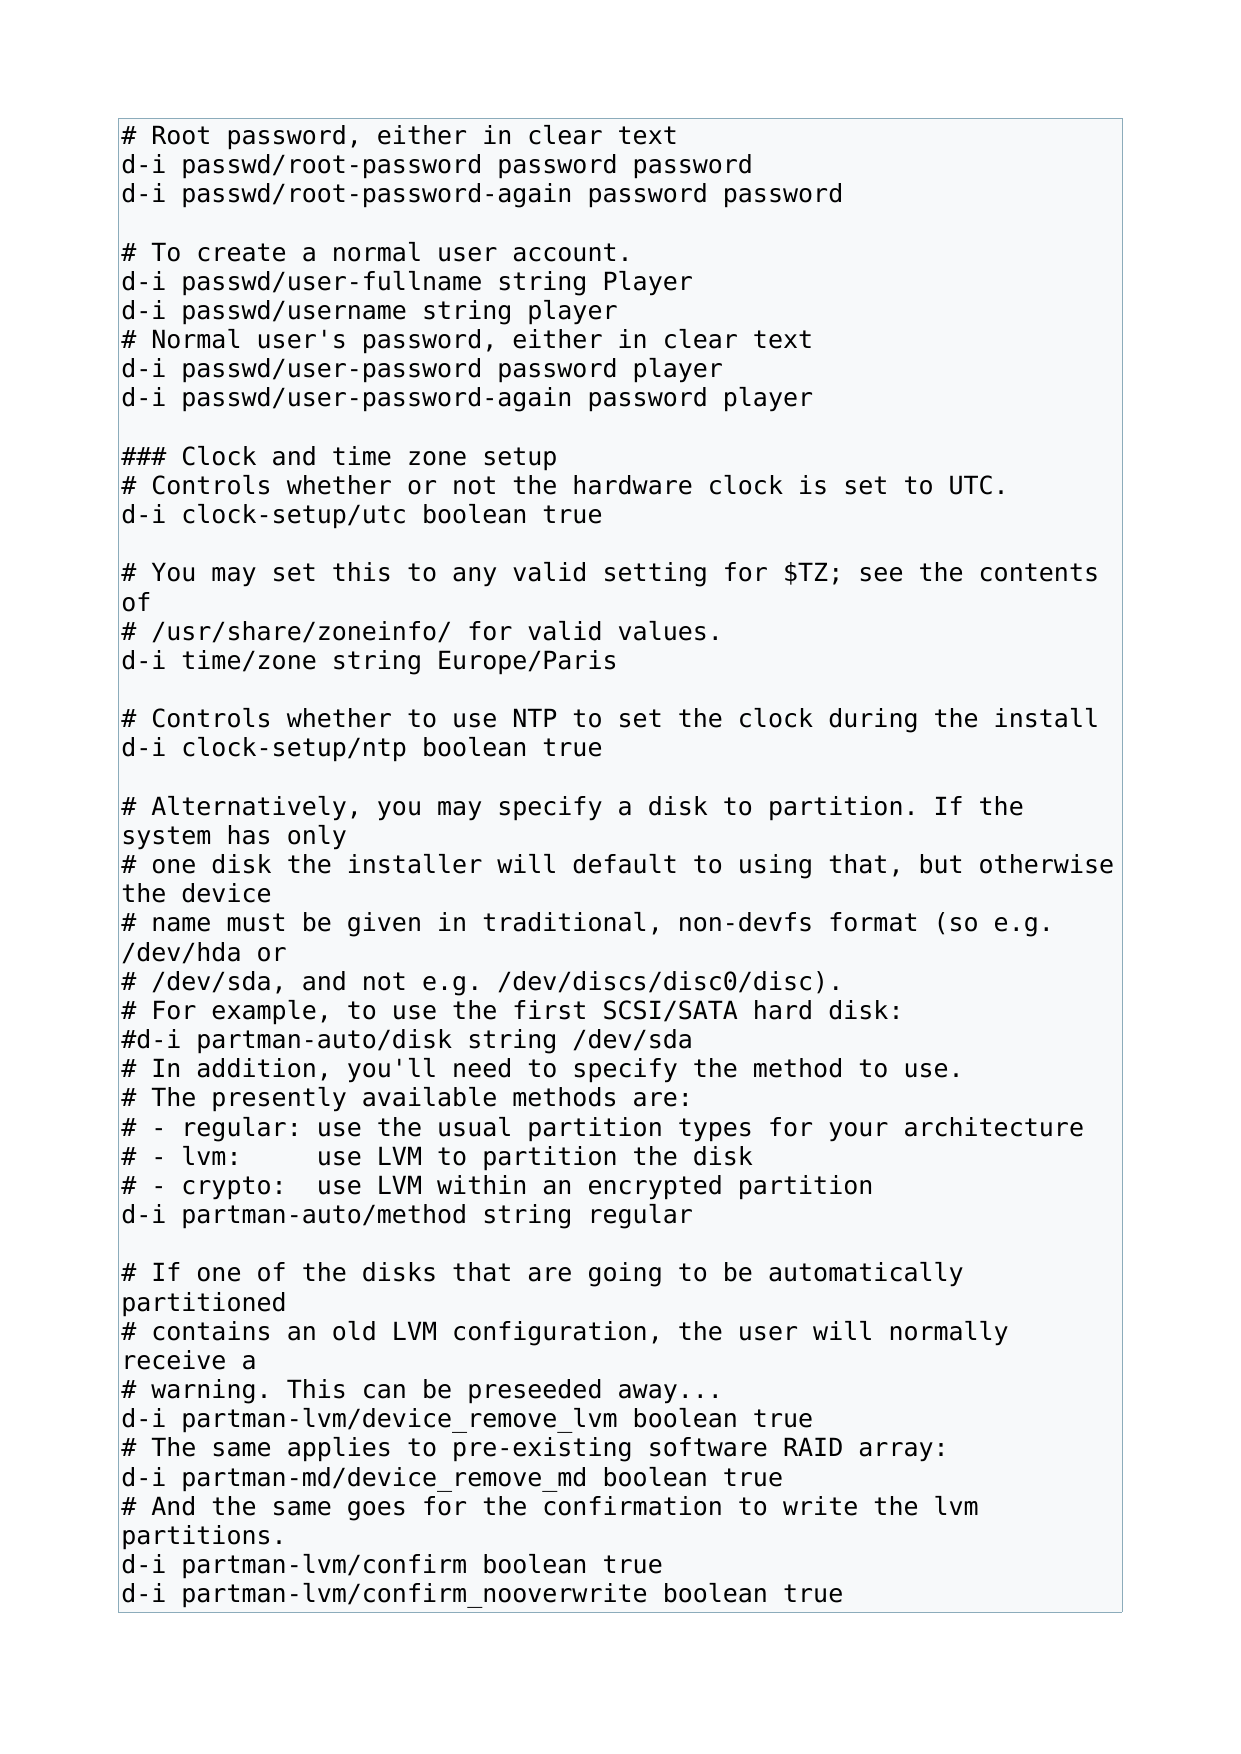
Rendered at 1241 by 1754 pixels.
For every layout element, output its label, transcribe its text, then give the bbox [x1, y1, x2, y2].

table_header # Root password, either in clear text d-i passwd/root-password password password d-i passwd/root-password-again password password # To create a normal user account. d-i passwd/user-fullname string Player d-i passwd/username string player # Normal user's password, either in clear text d-i passwd/user-password password player d-i passwd/user-password-again password player ### Clock and time zone setup # Controls whether or not the hardware clock is set to UTC. d-i clock-setup/utc boolean true # You may set this to any valid setting for $TZ; see the contents of # /usr/share/zoneinfo/ for valid values. d-i time/zone string Europe/Paris # Controls whether to use NTP to set the clock during the install d-i clock-setup/ntp boolean true # Alternatively, you may specify a disk to partition. If the system has only # one disk the installer will default to using that, but otherwise the device # name must be given in traditional, non-devfs format (so e.g. /dev/hda or # /dev/sda, and not e.g. /dev/discs/disc0/disc). # For example, to use the first SCSI/SATA hard disk: #d-i partman-auto/disk string /dev/sda # In addition, you'll need to specify the method to use. # The presently available methods are: # - regular: use the usual partition types for your architecture # - lvm: use LVM to partition the disk # - crypto: use LVM within an encrypted partition d-i partman-auto/method string regular # If one of the disks that are going to be automatically partitioned # contains an old LVM configuration, the user will normally receive a # warning. This can be preseeded away... d-i partman-lvm/device_remove_lvm boolean true # The same applies to pre-existing software RAID array: d-i partman-md/device_remove_md boolean true # And the same goes for the confirmation to write the lvm partitions. d-i partman-lvm/confirm boolean true d-i partman-lvm/confirm_nooverwrite boolean true [119, 119, 1122, 1612]
